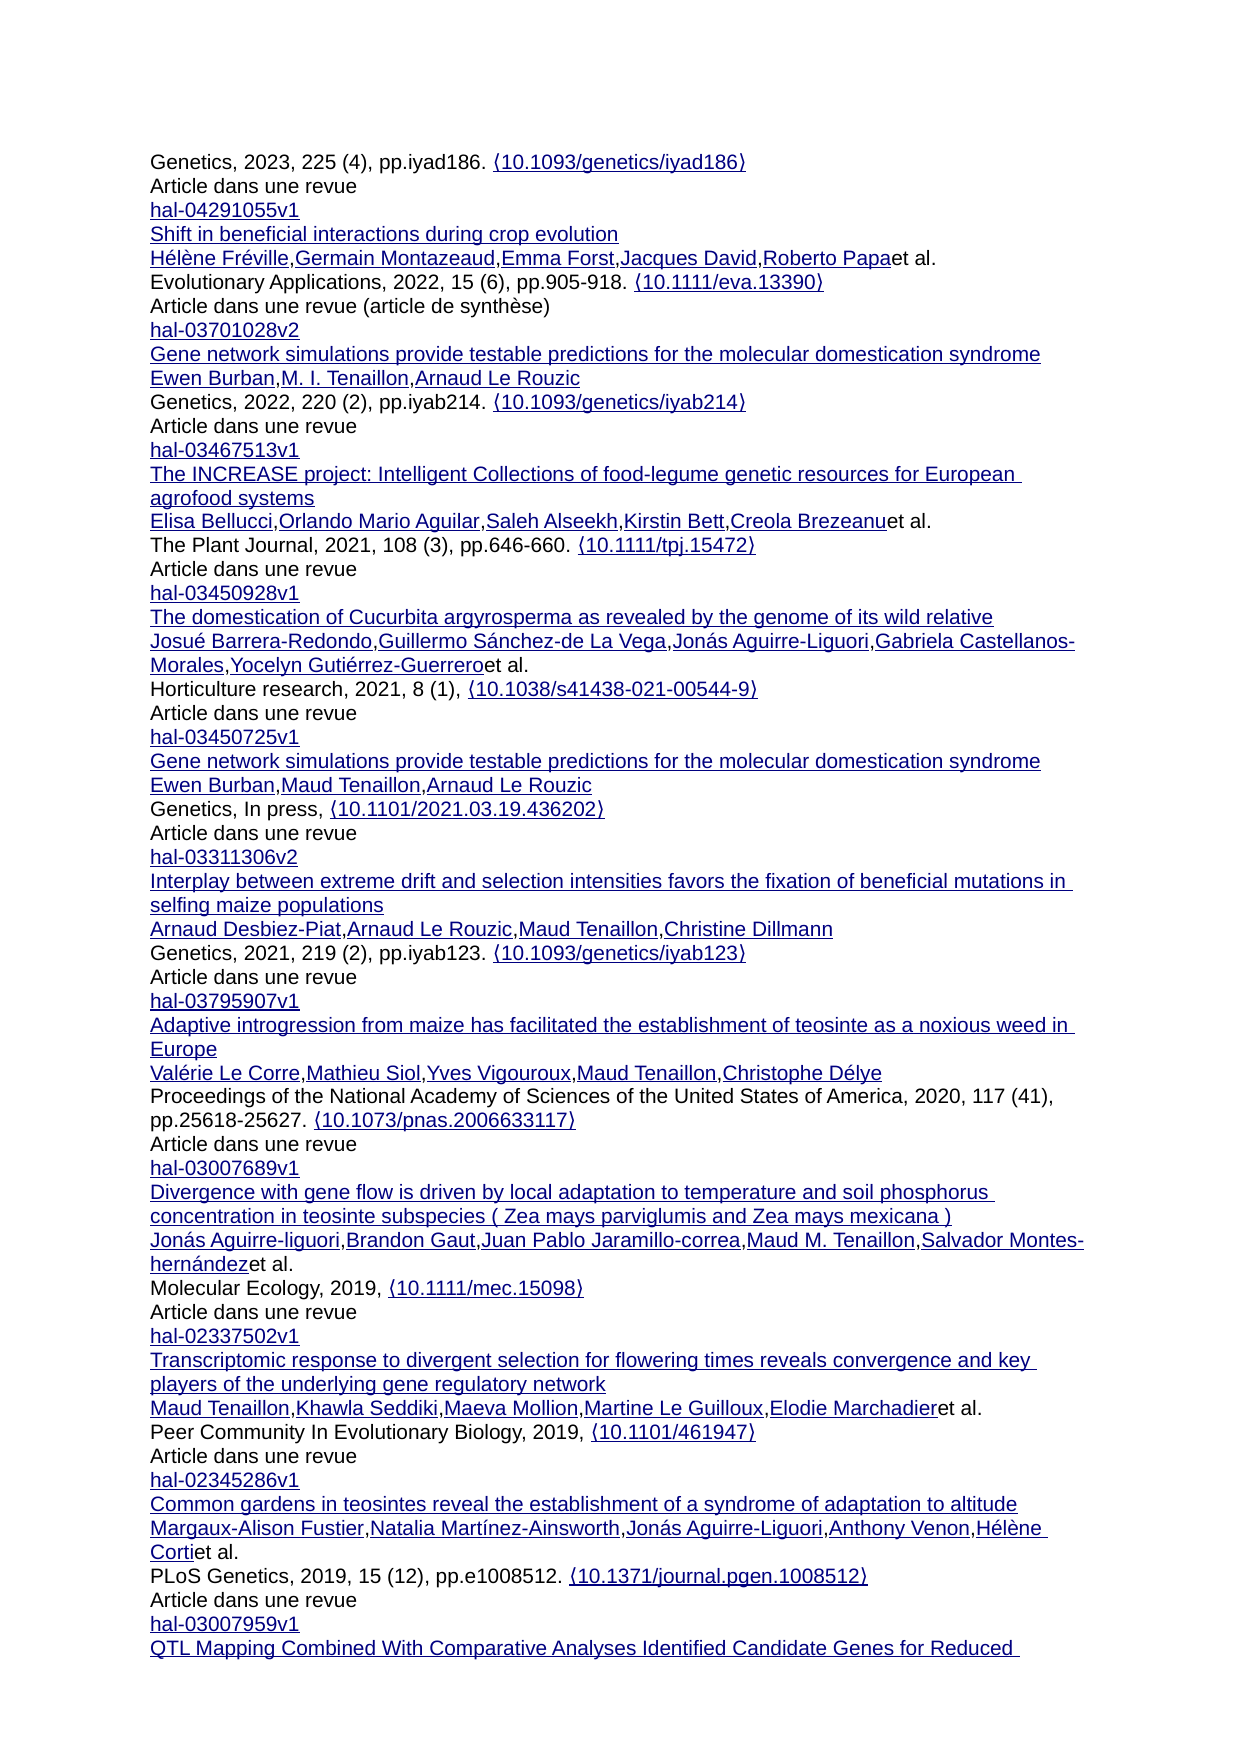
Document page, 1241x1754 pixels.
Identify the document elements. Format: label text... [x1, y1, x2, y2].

table_cell Adaptive introgression from maize has facilitated the establishment of teosinte as a noxious weed in Europe Valérie Le Corre,Mathieu Siol,Yves Vigouroux,Maud Tenaillon,Christophe Délye Proceedings of the National Academy of Sciences of the United States of America, 2020, 117 (41), pp.25618-25627. ⟨10.1073/pnas.2006633117⟩ Article dans une revue hal-03007689v1 [150, 1013, 1090, 1180]
table_cell The INCREASE project: Intelligent Collections of food‐legume genetic resources for European agrofood systems Elisa Bellucci,Orlando Mario Aguilar,Saleh Alseekh,Kirstin Bett,Creola Brezeanuet al. The Plant Journal, 2021, 108 (3), pp.646-660. ⟨10.1111/tpj.15472⟩ Article dans une revue hal-03450928v1 [150, 461, 1090, 605]
table_cell Divergence with gene flow is driven by local adaptation to temperature and soil phosphorus concentration in teosinte subspecies ( Zea mays parviglumis and Zea mays mexicana ) Jonás Aguirre‐liguori,Brandon Gaut,Juan Pablo Jaramillo‐correa,Maud M. Tenaillon,Salvador Montes‐hernándezet al. Molecular Ecology, 2019, ⟨10.1111/mec.15098⟩ Article dans une revue hal-02337502v1 [150, 1180, 1090, 1348]
table_cell Genetics, 2023, 225 (4), pp.iyad186. ⟨10.1093/genetics/iyad186⟩ Article dans une revue hal-04291055v1 [150, 150, 1090, 222]
table_cell QTL Mapping Combined With Comparative Analyses Identified Candidate Genes for Reduced [150, 1635, 1090, 1659]
table_cell The domestication of Cucurbita argyrosperma as revealed by the genome of its wild relative Josué Barrera-Redondo,Guillermo Sánchez-de La Vega,Jonás Aguirre-Liguori,Gabriela Castellanos-Morales,Yocelyn Gutiérrez-Guerreroet al. Horticulture research, 2021, 8 (1), ⟨10.1038/s41438-021-00544-9⟩ Article dans une revue hal-03450725v1 [150, 605, 1090, 749]
table_cell Common gardens in teosintes reveal the establishment of a syndrome of adaptation to altitude Margaux-Alison Fustier,Natalia Martínez-Ainsworth,Jonás Aguirre-Liguori,Anthony Venon,Hélène Cortiet al. PLoS Genetics, 2019, 15 (12), pp.e1008512. ⟨10.1371/journal.pgen.1008512⟩ Article dans une revue hal-03007959v1 [150, 1492, 1090, 1635]
table_cell Transcriptomic response to divergent selection for flowering times reveals convergence and key players of the underlying gene regulatory network Maud Tenaillon,Khawla Seddiki,Maeva Mollion,Martine Le Guilloux,Elodie Marchadieret al. Peer Community In Evolutionary Biology, 2019, ⟨10.1101/461947⟩ Article dans une revue hal-02345286v1 [150, 1348, 1090, 1492]
table_cell Gene network simulations provide testable predictions for the molecular domestication syndrome Ewen Burban,Maud Tenaillon,Arnaud Le Rouzic Genetics, In press, ⟨10.1101/2021.03.19.436202⟩ Article dans une revue hal-03311306v2 [150, 749, 1090, 869]
table_cell Interplay between extreme drift and selection intensities favors the fixation of beneficial mutations in selfing maize populations Arnaud Desbiez-Piat,Arnaud Le Rouzic,Maud Tenaillon,Christine Dillmann Genetics, 2021, 219 (2), pp.iyab123. ⟨10.1093/genetics/iyab123⟩ Article dans une revue hal-03795907v1 [150, 869, 1090, 1012]
table_cell Shift in beneficial interactions during crop evolution Hélène Fréville,Germain Montazeaud,Emma Forst,Jacques David,Roberto Papaet al. Evolutionary Applications, 2022, 15 (6), pp.905-918. ⟨10.1111/eva.13390⟩ Article dans une revue (article de synthèse) hal-03701028v2 [150, 222, 1090, 342]
table_cell Gene network simulations provide testable predictions for the molecular domestication syndrome Ewen Burban,M. I. Tenaillon,Arnaud Le Rouzic Genetics, 2022, 220 (2), pp.iyab214. ⟨10.1093/genetics/iyab214⟩ Article dans une revue hal-03467513v1 [150, 342, 1090, 461]
